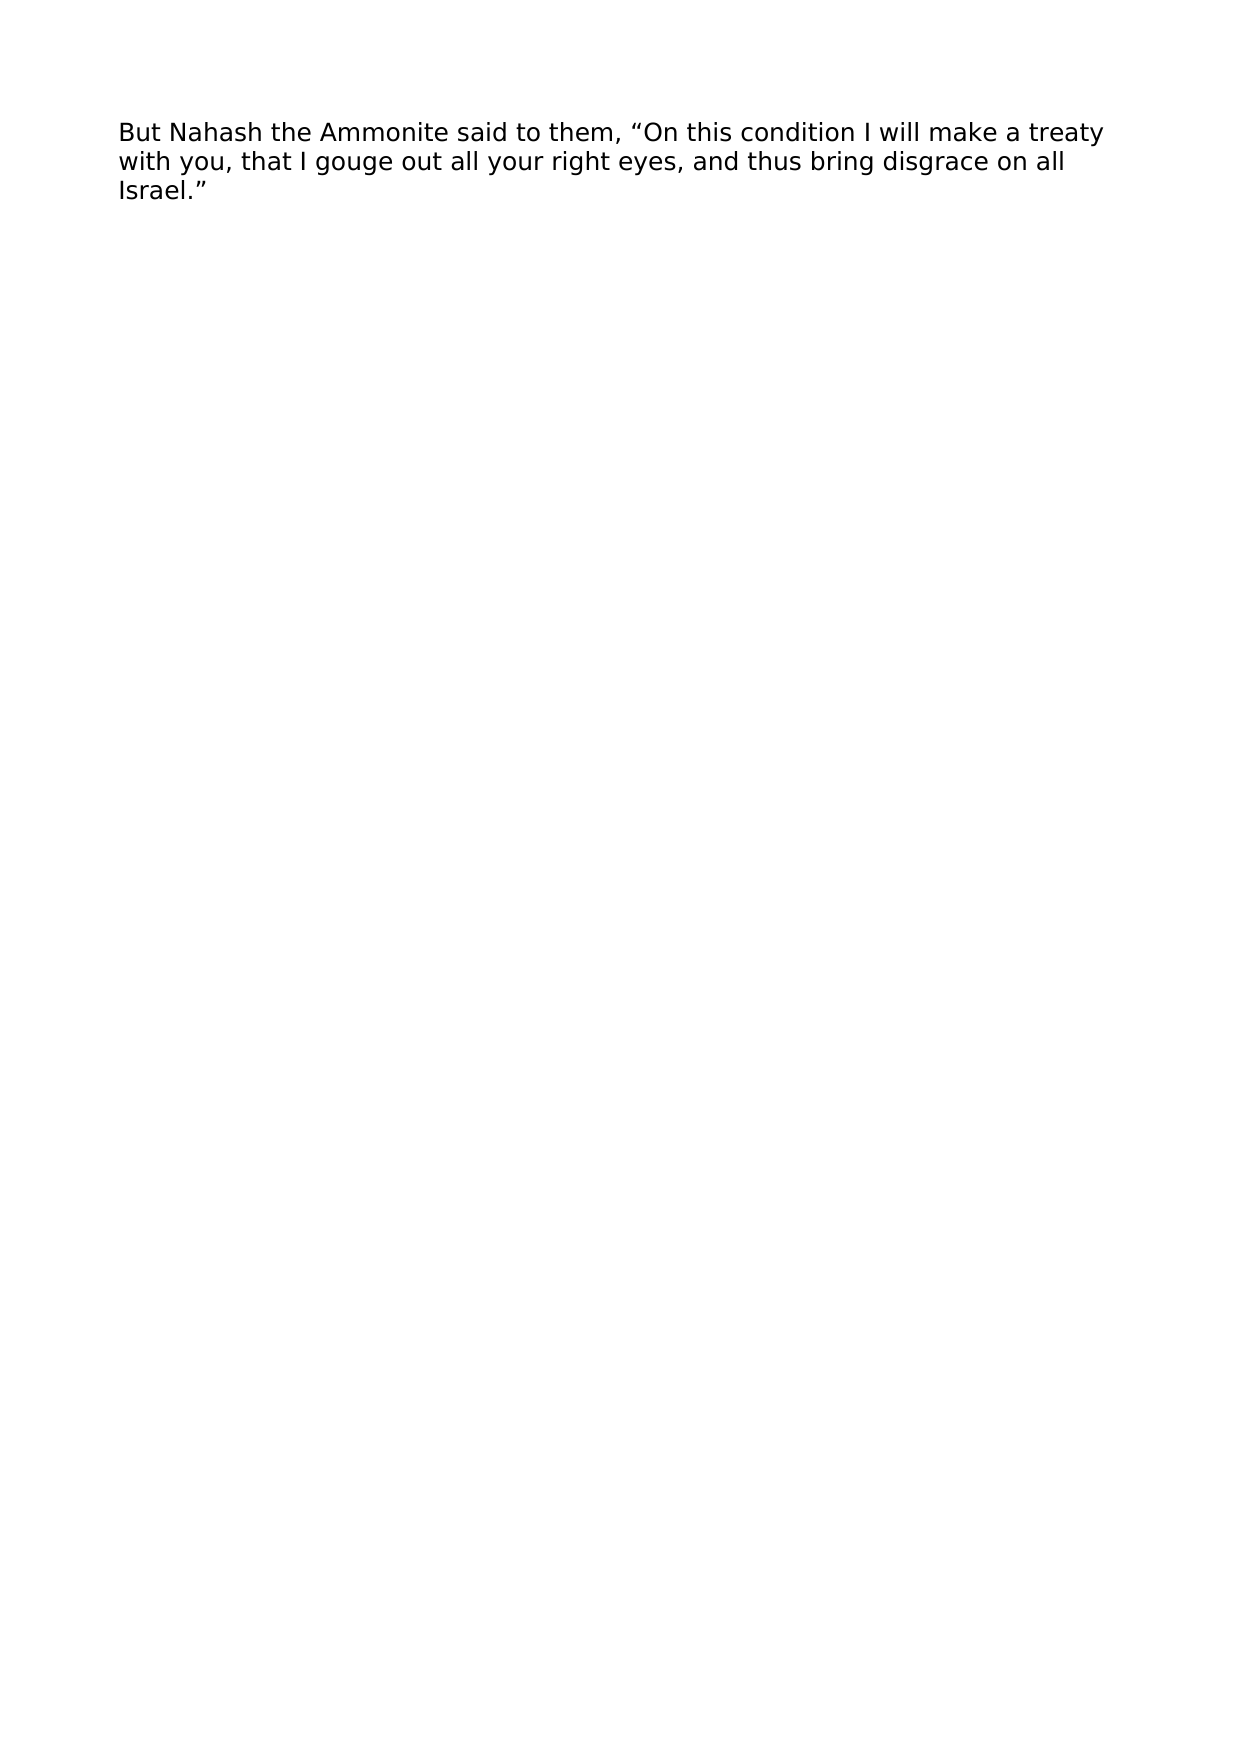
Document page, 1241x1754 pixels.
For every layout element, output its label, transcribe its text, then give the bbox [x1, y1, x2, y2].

text But Nahash the Ammonite said to them, “On this condition I will make a treaty with you, that I gouge out all your right eyes, and thus bring disgrace on all Israel.” [118, 118, 1122, 206]
